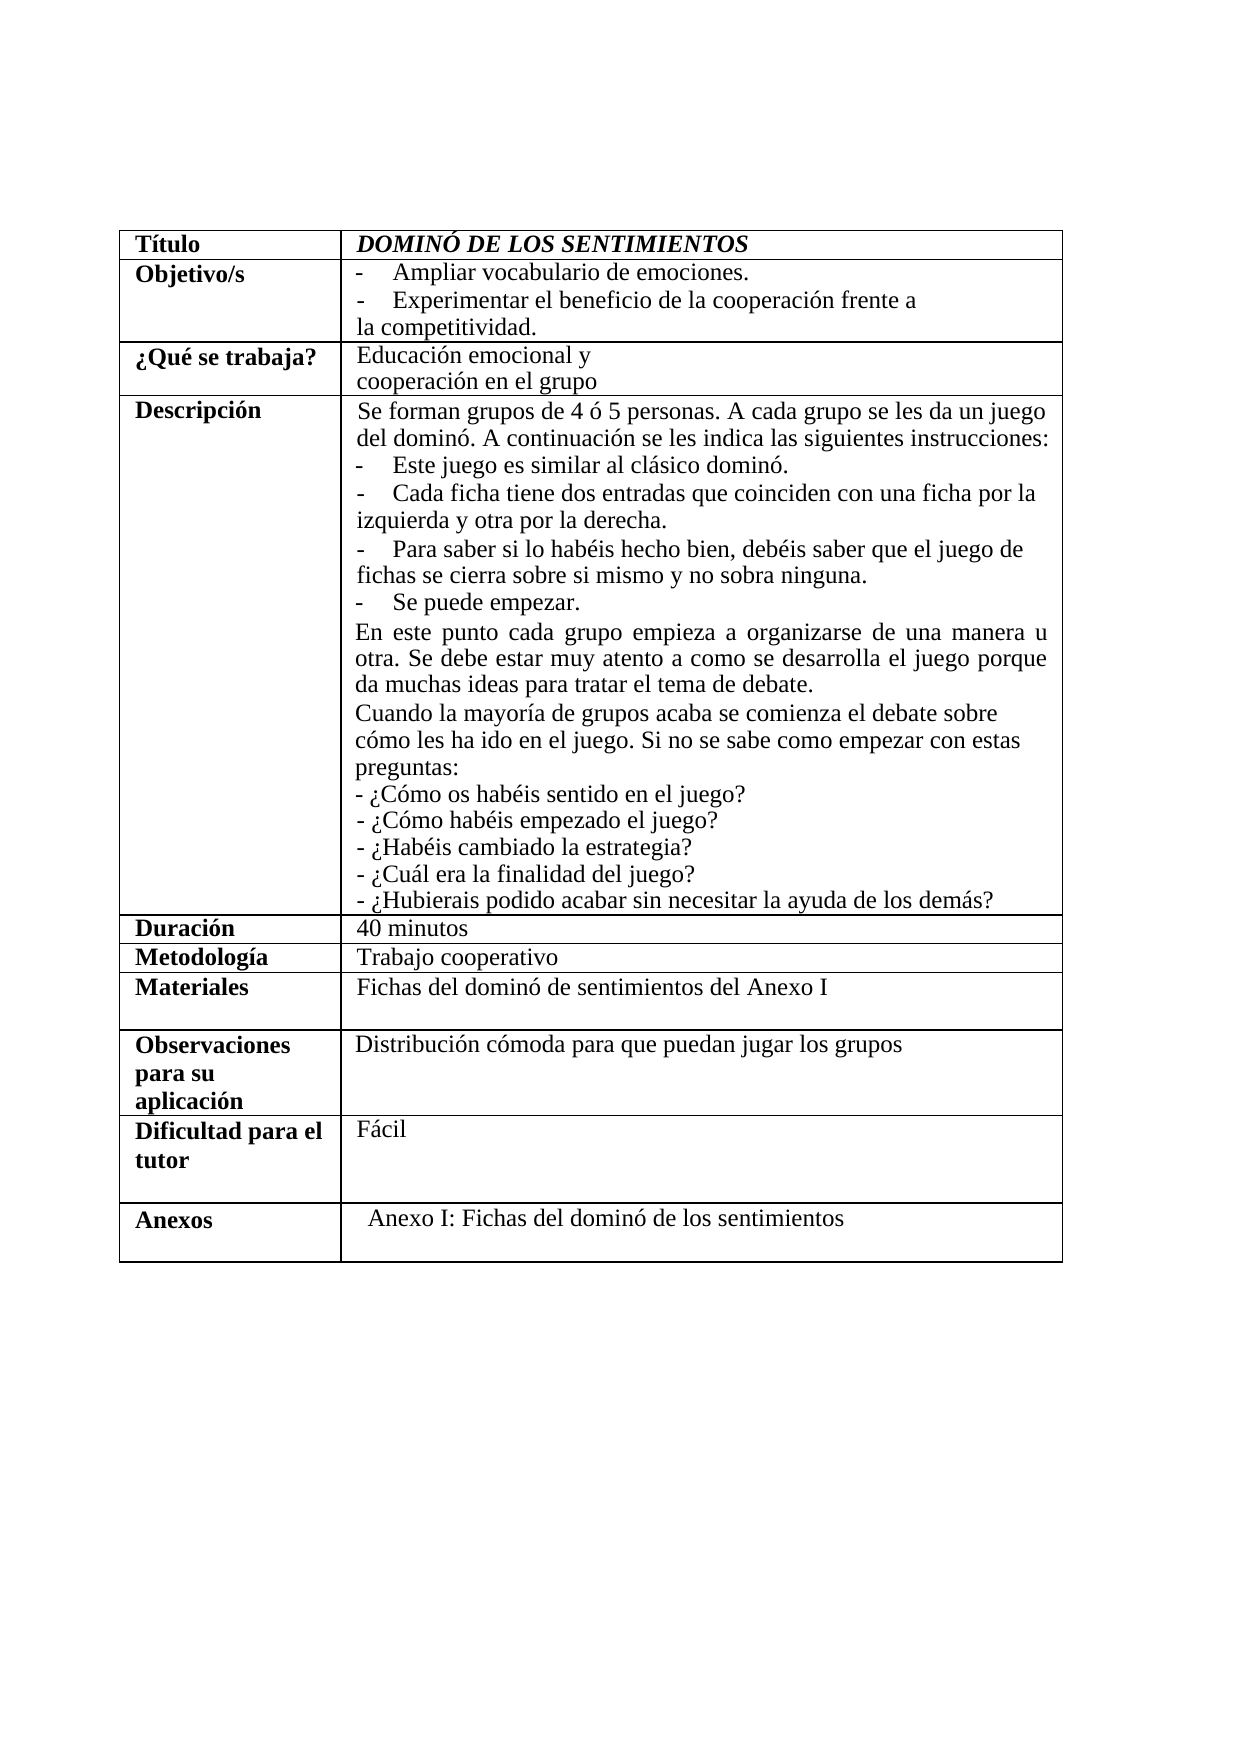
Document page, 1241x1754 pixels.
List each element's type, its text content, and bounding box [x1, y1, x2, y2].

table_cell ¿Qué se trabaja? [120, 343, 340, 395]
table_cell Educación emocional y cooperación en el grupo [342, 343, 1062, 395]
table_cell 40 minutos [342, 916, 1062, 943]
table_cell Duración [120, 916, 340, 943]
table_cell Descripción [120, 396, 340, 914]
table_cell Se forman grupos de 4 ó 5 personas. A cada grupo se les da un juego del dominó. A continuación se les indica las siguientes instrucciones: Este juego es similar al clásico dominó. Cada ficha tiene dos entradas que coinciden con una ficha por la izquierda y otra por la derecha. Para saber si lo habéis hecho bien, debéis saber que el juego de fichas se cierra sobre si mismo y no sobra ninguna. Se puede empezar. En este punto cada grupo empieza a organizarse de una manera u otra. Se debe estar muy atento a como se desarrolla el juego porque da muchas ideas para tratar el tema de debate. Cuando la mayoría de grupos acaba se comienza el debate sobre cómo les ha ido en el juego. Si no se sabe como empezar con estas preguntas: ¿Cómo os habéis sentido en el juego? ¿Cómo habéis empezado el juego? ¿Habéis cambiado la estrategia? ¿Cuál era la finalidad del juego? ¿Hubierais podido acabar sin necesitar la ayuda de los demás? [342, 396, 1062, 914]
table_cell Metodología [120, 944, 340, 971]
table_cell Fácil [342, 1116, 1062, 1202]
table_cell Materiales [120, 973, 340, 1029]
table_cell Objetivo/s [120, 260, 340, 341]
table_cell Anexos [120, 1204, 340, 1261]
table_cell Distribución cómoda para que puedan jugar los grupos [342, 1031, 1062, 1114]
table_cell Fichas del dominó de sentimientos del Anexo I [342, 973, 1062, 1029]
table_cell Observaciones para su aplicación [120, 1031, 340, 1114]
table_cell Trabajo cooperativo [342, 944, 1062, 971]
table_header Título [120, 231, 340, 258]
table_cell Ampliar vocabulario de emociones. Experimentar el beneficio de la cooperación frente a la competitividad. [342, 260, 1062, 341]
table_header DOMINÓ DE LOS SENTIMIENTOS [342, 231, 1062, 258]
table_cell Dificultad para el tutor [120, 1116, 340, 1202]
table_cell Anexo I: Fichas del dominó de los sentimientos [342, 1204, 1062, 1261]
